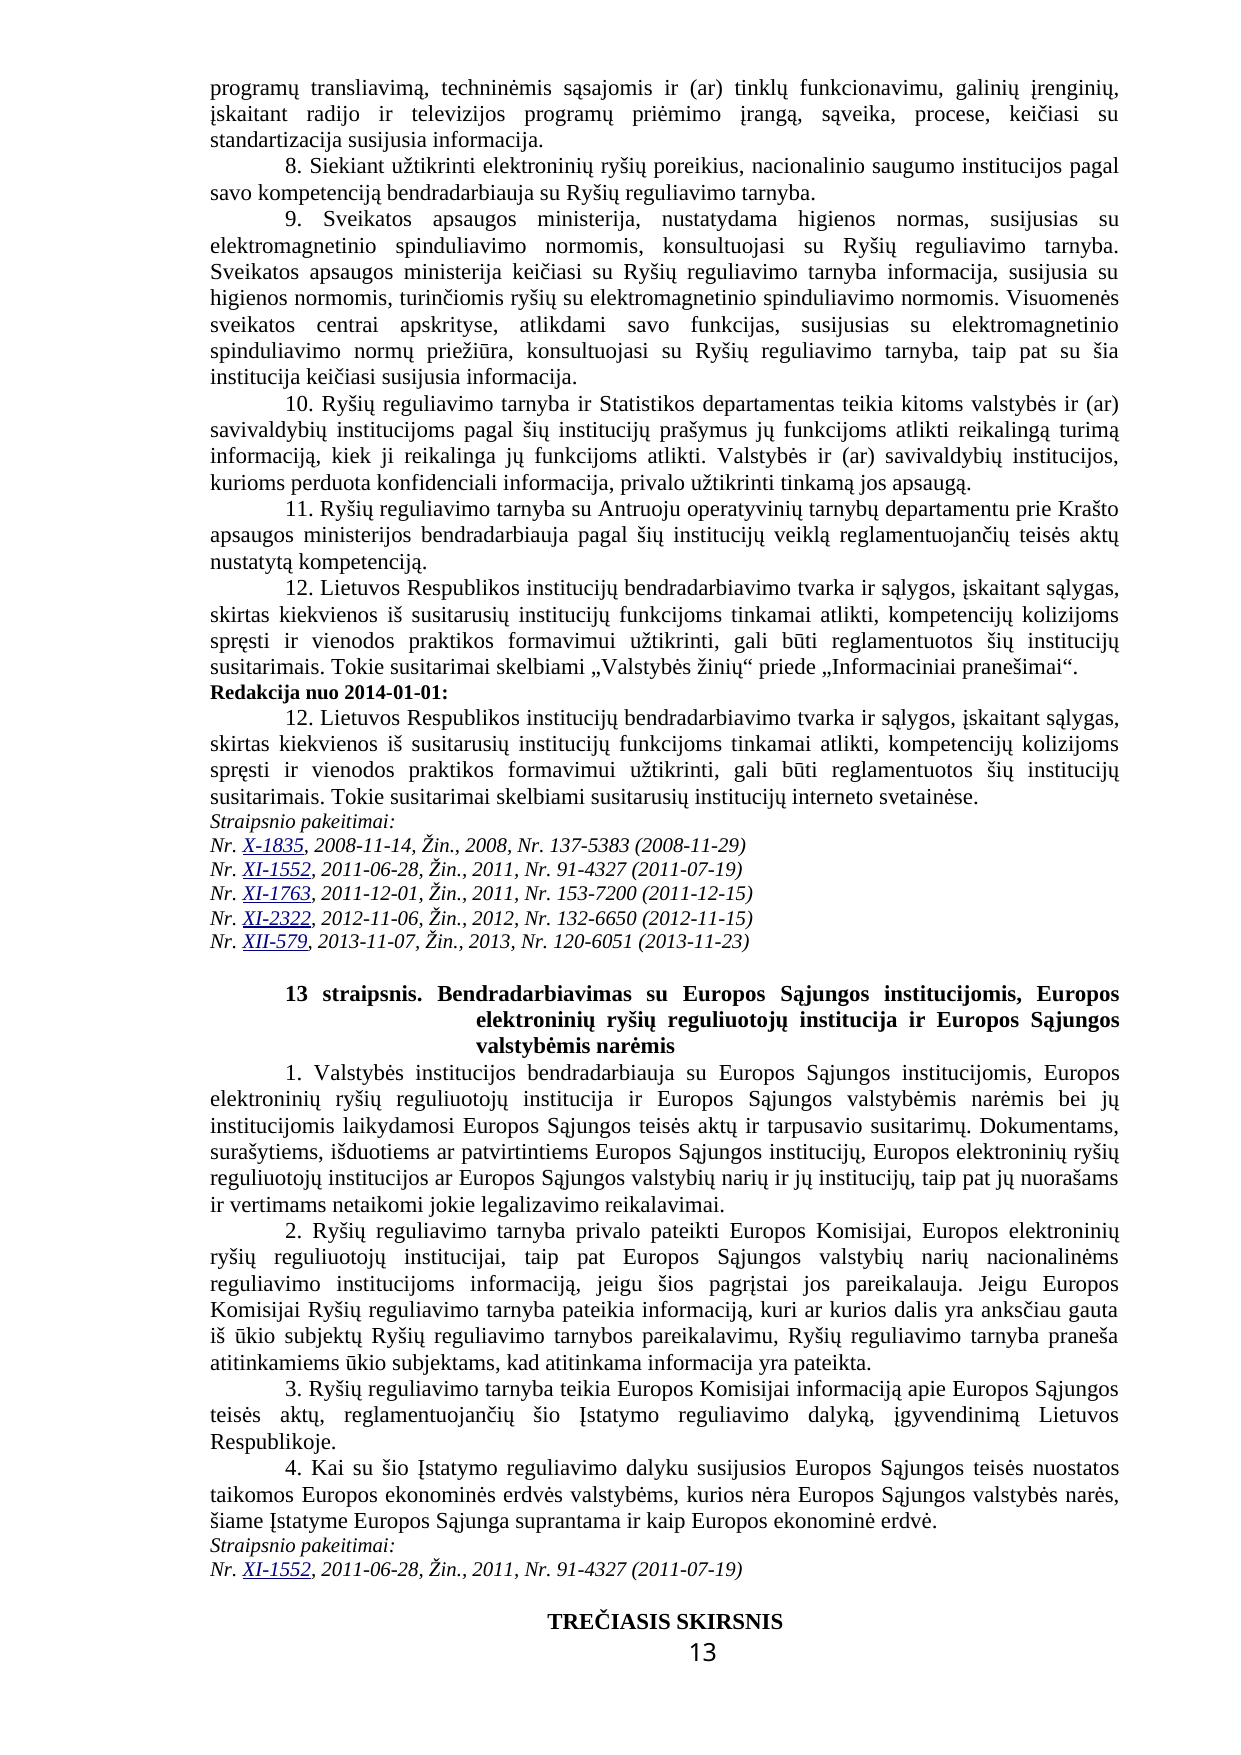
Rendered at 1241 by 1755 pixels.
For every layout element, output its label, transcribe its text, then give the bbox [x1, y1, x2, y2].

text Nr. XI-1763, 2011-12-01, Žin., 2011, Nr. 153-7200 (2011-12-15) [210, 881, 1120, 905]
text 1. Valstybės institucijos bendradarbiauja su Europos Sąjungos institucijomis, Europos elektroninių ryšių reguliuotojų institucija ir Europos Sąjungos valstybėmis narėmis bei jų institucijomis laikydamosi Europos Sąjungos teisės aktų ir tarpusavio susitarimų. Dokumentams, surašytiems, išduotiems ar patvirtintiems Europos Sąjungos institucijų, Europos elektroninių ryšių reguliuotojų institucijos ar Europos Sąjungos valstybių narių ir jų institucijų, taip pat jų nuorašams ir vertimams netaikomi jokie legalizavimo reikalavimai. [210, 1059, 1120, 1217]
text Nr. XI-1552, 2011-06-28, Žin., 2011, Nr. 91-4327 (2011-07-19) [210, 1557, 1120, 1581]
text 9. Sveikatos apsaugos ministerija, nustatydama higienos normas, susijusias su elektromagnetinio spinduliavimo normomis, konsultuojasi su Ryšių reguliavimo tarnyba. Sveikatos apsaugos ministerija keičiasi su Ryšių reguliavimo tarnyba informacija, susijusia su higienos normomis, turinčiomis ryšių su elektromagnetinio spinduliavimo normomis. Visuomenės sveikatos centrai apskrityse, atlikdami savo funkcijas, susijusias su elektromagnetinio spinduliavimo normų priežiūra, konsultuojasi su Ryšių reguliavimo tarnyba, taip pat su šia institucija keičiasi susijusia informacija. [210, 205, 1120, 390]
text TREČIASIS SKIRSNIS [210, 1608, 1120, 1634]
text 10. Ryšių reguliavimo tarnyba ir Statistikos departamentas teikia kitoms valstybės ir (ar) savivaldybių institucijoms pagal šių institucijų prašymus jų funkcijoms atlikti reikalingą turimą informaciją, kiek ji reikalinga jų funkcijoms atlikti. Valstybės ir (ar) savivaldybių institucijos, kurioms perduota konfidenciali informacija, privalo užtikrinti tinkamą jos apsaugą. [210, 390, 1120, 495]
text 3. Ryšių reguliavimo tarnyba teikia Europos Komisijai informaciją apie Europos Sąjungos teisės aktų, reglamentuojančių šio Įstatymo reguliavimo dalyką, įgyvendinimą Lietuvos Respublikoje. [210, 1375, 1120, 1454]
text 12. Lietuvos Respublikos institucijų bendradarbiavimo tvarka ir sąlygos, įskaitant sąlygas, skirtas kiekvienos iš susitarusių institucijų funkcijoms tinkamai atlikti, kompetencijų kolizijoms spręsti ir vienodos praktikos formavimui užtikrinti, gali būti reglamentuotos šių institucijų susitarimais. Tokie susitarimai skelbiami susitarusių institucijų interneto svetainėse. [210, 704, 1120, 809]
text Nr. XII-579, 2013-11-07, Žin., 2013, Nr. 120-6051 (2013-11-23) [210, 929, 1120, 953]
text Nr. XI-2322, 2012-11-06, Žin., 2012, Nr. 132-6650 (2012-11-15) [210, 905, 1120, 929]
text 4. Kai su šio Įstatymo reguliavimo dalyku susijusios Europos Sąjungos teisės nuostatos taikomos Europos ekonominės erdvės valstybėms, kurios nėra Europos Sąjungos valstybės narės, šiame Įstatyme Europos Sąjunga suprantama ir kaip Europos ekonominė erdvė. [210, 1454, 1120, 1533]
text 12. Lietuvos Respublikos institucijų bendradarbiavimo tvarka ir sąlygos, įskaitant sąlygas, skirtas kiekvienos iš susitarusių institucijų funkcijoms tinkamai atlikti, kompetencijų kolizijoms spręsti ir vienodos praktikos formavimui užtikrinti, gali būti reglamentuotos šių institucijų susitarimais. Tokie susitarimai skelbiami „Valstybės žinių“ priede „Informaciniai pranešimai“. [210, 574, 1120, 680]
text Straipsnio pakeitimai: [210, 809, 1120, 833]
text Nr. XI-1552, 2011-06-28, Žin., 2011, Nr. 91-4327 (2011-07-19) [210, 857, 1120, 881]
text Straipsnio pakeitimai: [210, 1533, 1120, 1557]
text programų transliavimą, techninėmis sąsajomis ir (ar) tinklų funkcionavimu, galinių įrenginių, įskaitant radijo ir televizijos programų priėmimo įrangą, sąveika, procese, keičiasi su standartizacija susijusia informacija. [210, 73, 1120, 153]
text Nr. X-1835, 2008-11-14, Žin., 2008, Nr. 137-5383 (2008-11-29) [210, 833, 1120, 857]
text 2. Ryšių reguliavimo tarnyba privalo pateikti Europos Komisijai, Europos elektroninių ryšių reguliuotojų institucijai, taip pat Europos Sąjungos valstybių narių nacionalinėms reguliavimo institucijoms informaciją, jeigu šios pagrįstai jos pareikalauja. Jeigu Europos Komisijai Ryšių reguliavimo tarnyba pateikia informaciją, kuri ar kurios dalis yra anksčiau gauta iš ūkio subjektų Ryšių reguliavimo tarnybos pareikalavimu, Ryšių reguliavimo tarnyba praneša atitinkamiems ūkio subjektams, kad atitinkama informacija yra pateikta. [210, 1217, 1120, 1375]
text 13 straipsnis. Bendradarbiavimas su Europos Sąjungos institucijomis, Europos elektroninių ryšių reguliuotojų institucija ir Europos Sąjungos valstybėmis narėmis [285, 980, 1120, 1059]
text Redakcija nuo 2014-01-01: [210, 680, 1120, 704]
text 11. Ryšių reguliavimo tarnyba su Antruoju operatyvinių tarnybų departamentu prie Krašto apsaugos ministerijos bendradarbiauja pagal šių institucijų veiklą reglamentuojančių teisės aktų nustatytą kompetenciją. [210, 495, 1120, 574]
text 8. Siekiant užtikrinti elektroninių ryšių poreikius, nacionalinio saugumo institucijos pagal savo kompetenciją bendradarbiauja su Ryšių reguliavimo tarnyba. [210, 153, 1120, 205]
